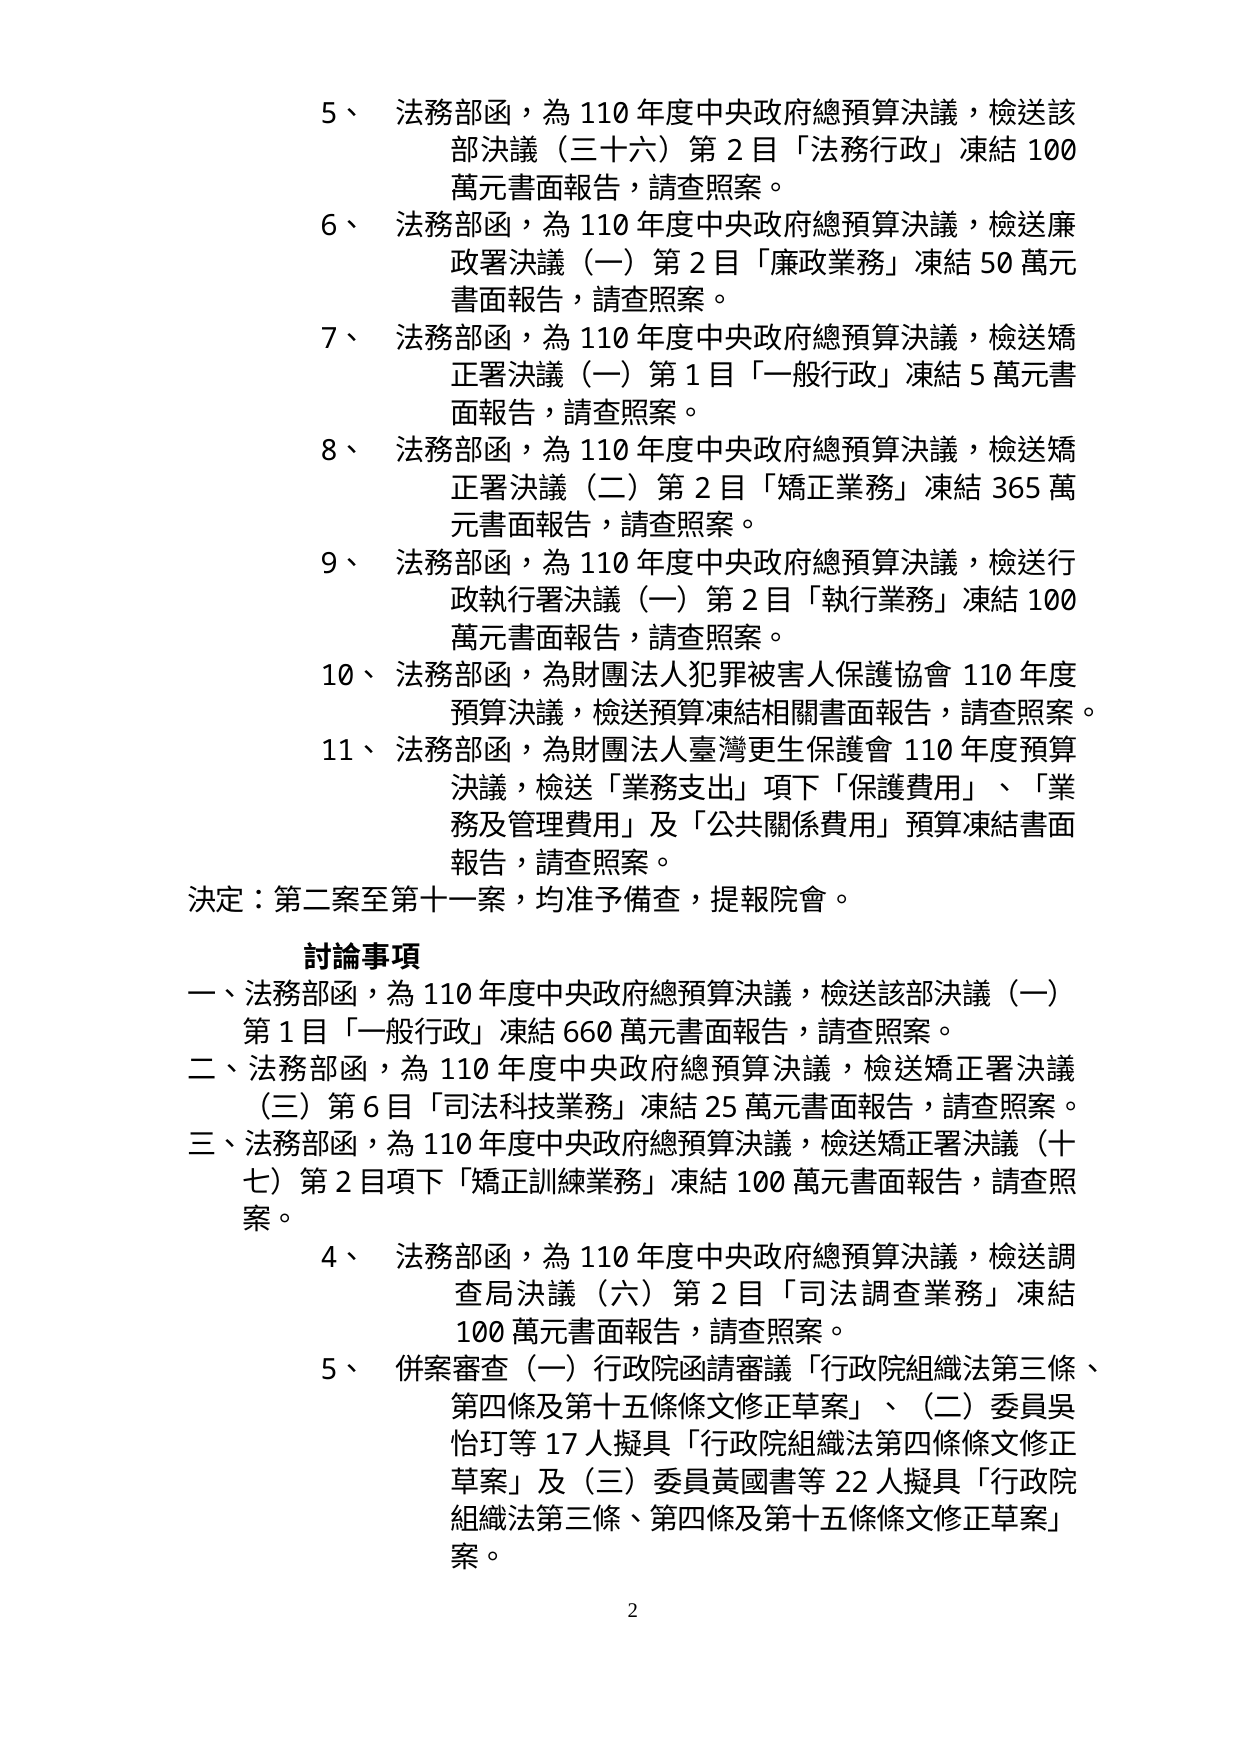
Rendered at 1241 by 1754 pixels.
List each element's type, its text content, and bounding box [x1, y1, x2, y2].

text 一、法務部函，為110年度中央政府總預算決議，檢送該部決議（一）第1目「一般行政」凍結660萬元書面報告，請查照案。 [187, 974, 1078, 1049]
list 法務部函，為110年度中央政府總預算決議，檢送廉政署決議（一）第2目「廉政業務」凍結50萬元書面報告，請查照案。 [320, 206, 1078, 318]
text 決定：第二案至第十一案，均准予備查，提報院會。 [187, 881, 1078, 918]
list 法務部函，為110年度中央政府總預算決議，檢送行政執行署決議（一）第2目「執行業務」凍結100萬元書面報告，請查照案。 [320, 543, 1078, 656]
list 法務部函，為110年度中央政府總預算決議，檢送矯正署決議（一）第1目「一般行政」凍結5萬元書面報告，請查照案。 [320, 318, 1078, 431]
list 法務部函，為110年度中央政府總預算決議，檢送矯正署決議（二）第2目「矯正業務」凍結365萬元書面報告，請查照案。 [320, 431, 1078, 543]
list 併案審查（一）行政院函請審議「行政院組織法第三條、第四條及第十五條條文修正草案」、（二）委員吳怡玎等17人擬具「行政院組織法第四條條文修正草案」及（三）委員黃國書等22人擬具「行政院組織法第三條、第四條及第十五條條文修正草案」案。 [320, 1349, 1078, 1574]
text 討論事項 [187, 937, 1078, 974]
text 二、法務部函，為110年度中央政府總預算決議，檢送矯正署決議（三）第6目「司法科技業務」凍結25萬元書面報告，請查照案。 [187, 1049, 1078, 1124]
list 法務部函，為財團法人犯罪被害人保護協會110年度預算決議，檢送預算凍結相關書面報告，請查照案。 [320, 656, 1078, 731]
list 法務部函，為110年度中央政府總預算決議，檢送該部決議（三十六）第2目「法務行政」凍結100萬元書面報告，請查照案。 [320, 93, 1078, 206]
text 三、法務部函，為110年度中央政府總預算決議，檢送矯正署決議（十七）第2目項下「矯正訓練業務」凍結100萬元書面報告，請查照案。 [187, 1124, 1078, 1237]
list 法務部函，為110年度中央政府總預算決議，檢送調查局決議（六）第2目「司法調查業務」凍結100萬元書面報告，請查照案。 [320, 1237, 1078, 1349]
list 法務部函，為財團法人臺灣更生保護會110年度預算決議，檢送「業務支出」項下「保護費用」、「業務及管理費用」及「公共關係費用」預算凍結書面報告，請查照案。 [320, 731, 1078, 881]
